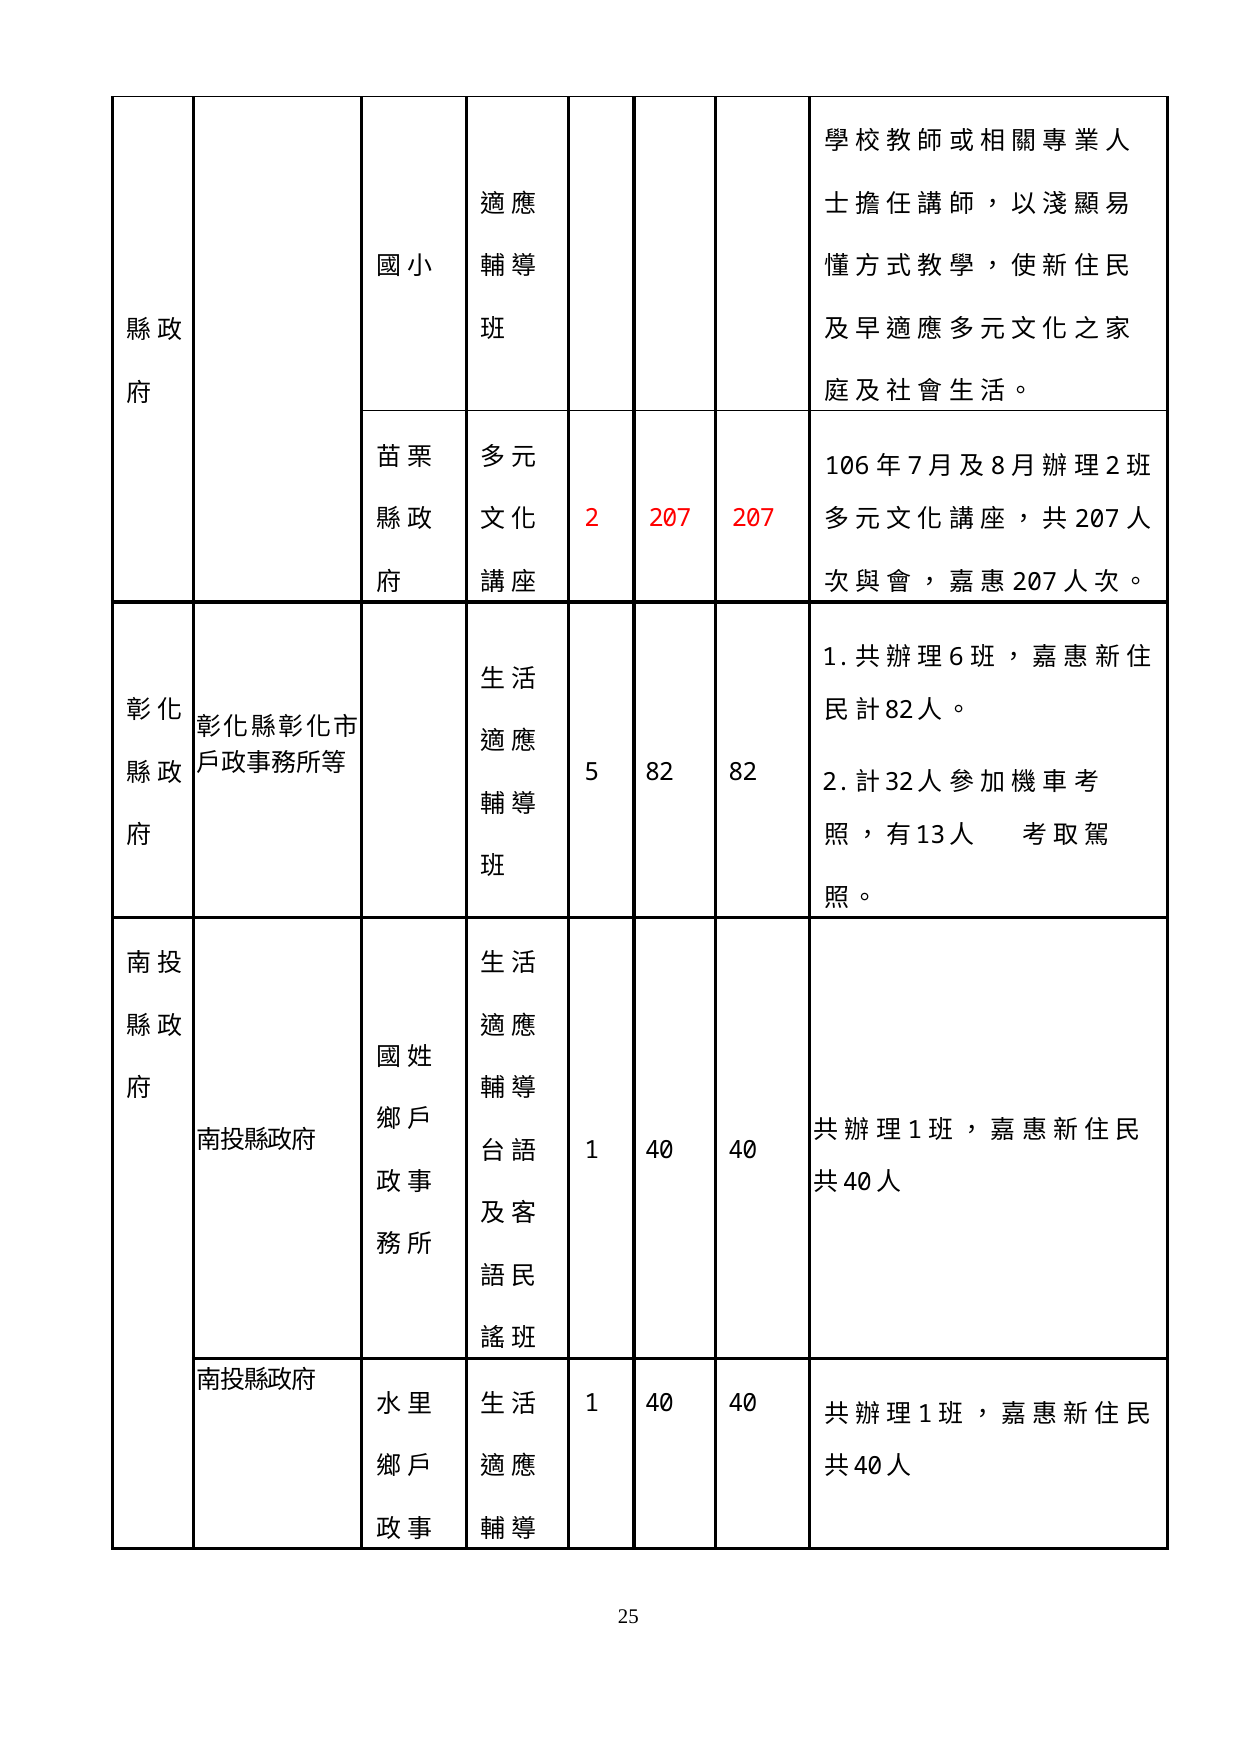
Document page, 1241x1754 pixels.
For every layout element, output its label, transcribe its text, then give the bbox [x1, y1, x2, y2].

table_cell 5 [570, 604, 632, 916]
table_cell 適應輔導班 [468, 97, 567, 410]
table_cell 1.共辦理6班，嘉惠新住民計82人。 2.計32人參加機車考照，有13人 考取駕照。 [811, 604, 1166, 916]
table_cell 南投縣政府 [114, 919, 192, 1547]
table_cell 1 [570, 1360, 632, 1547]
table_cell 縣政府 [114, 97, 192, 600]
table_cell 1 [570, 919, 632, 1357]
table_cell 生活適應輔導 [468, 1360, 567, 1547]
table_cell 207 [636, 411, 714, 600]
table_cell 共辦理1班，嘉惠新住民共40人 [811, 1360, 1166, 1547]
table_cell 彰化縣政府 [114, 604, 192, 916]
table_cell 彰化縣彰化市戶政事務所等 [195, 604, 360, 916]
table_cell 生活適應輔導台語及客語民謠班 [468, 919, 567, 1357]
table_cell 水里鄉戶政事 [363, 1360, 465, 1547]
table_cell 40 [717, 1360, 808, 1547]
table_cell 40 [636, 919, 714, 1357]
table_cell 106年7月及8月辦理2班多元文化講座，共207人次與會，嘉惠207人次。 [811, 411, 1166, 600]
table_cell 2 [570, 411, 632, 600]
table_cell 南投縣政府 [195, 919, 360, 1357]
table_cell 40 [636, 1360, 714, 1547]
table_cell 國小 [363, 97, 465, 410]
table_cell 82 [717, 604, 808, 916]
table_cell [570, 97, 632, 410]
table_cell 多元文化講座 [468, 411, 567, 600]
table_cell 生活適應輔導班 [468, 604, 567, 916]
table_cell 南投縣政府 [195, 1360, 360, 1547]
table_cell 學校教師或相關專業人士擔任講師，以淺顯易懂方式教學，使新住民及早適應多元文化之家庭及社會生活。 [811, 97, 1166, 410]
table_cell 207 [717, 411, 808, 600]
table_cell 苗栗縣政府 [363, 411, 465, 600]
table_cell 40 [717, 919, 808, 1357]
table_cell 共辦理1班，嘉惠新住民共40人 [811, 919, 1166, 1357]
table_cell [195, 97, 360, 600]
table_cell 國姓鄉戶政事務所 [363, 919, 465, 1357]
table_cell [717, 97, 808, 410]
table_cell 82 [636, 604, 714, 916]
table_cell [363, 604, 465, 916]
table_cell [636, 97, 714, 410]
